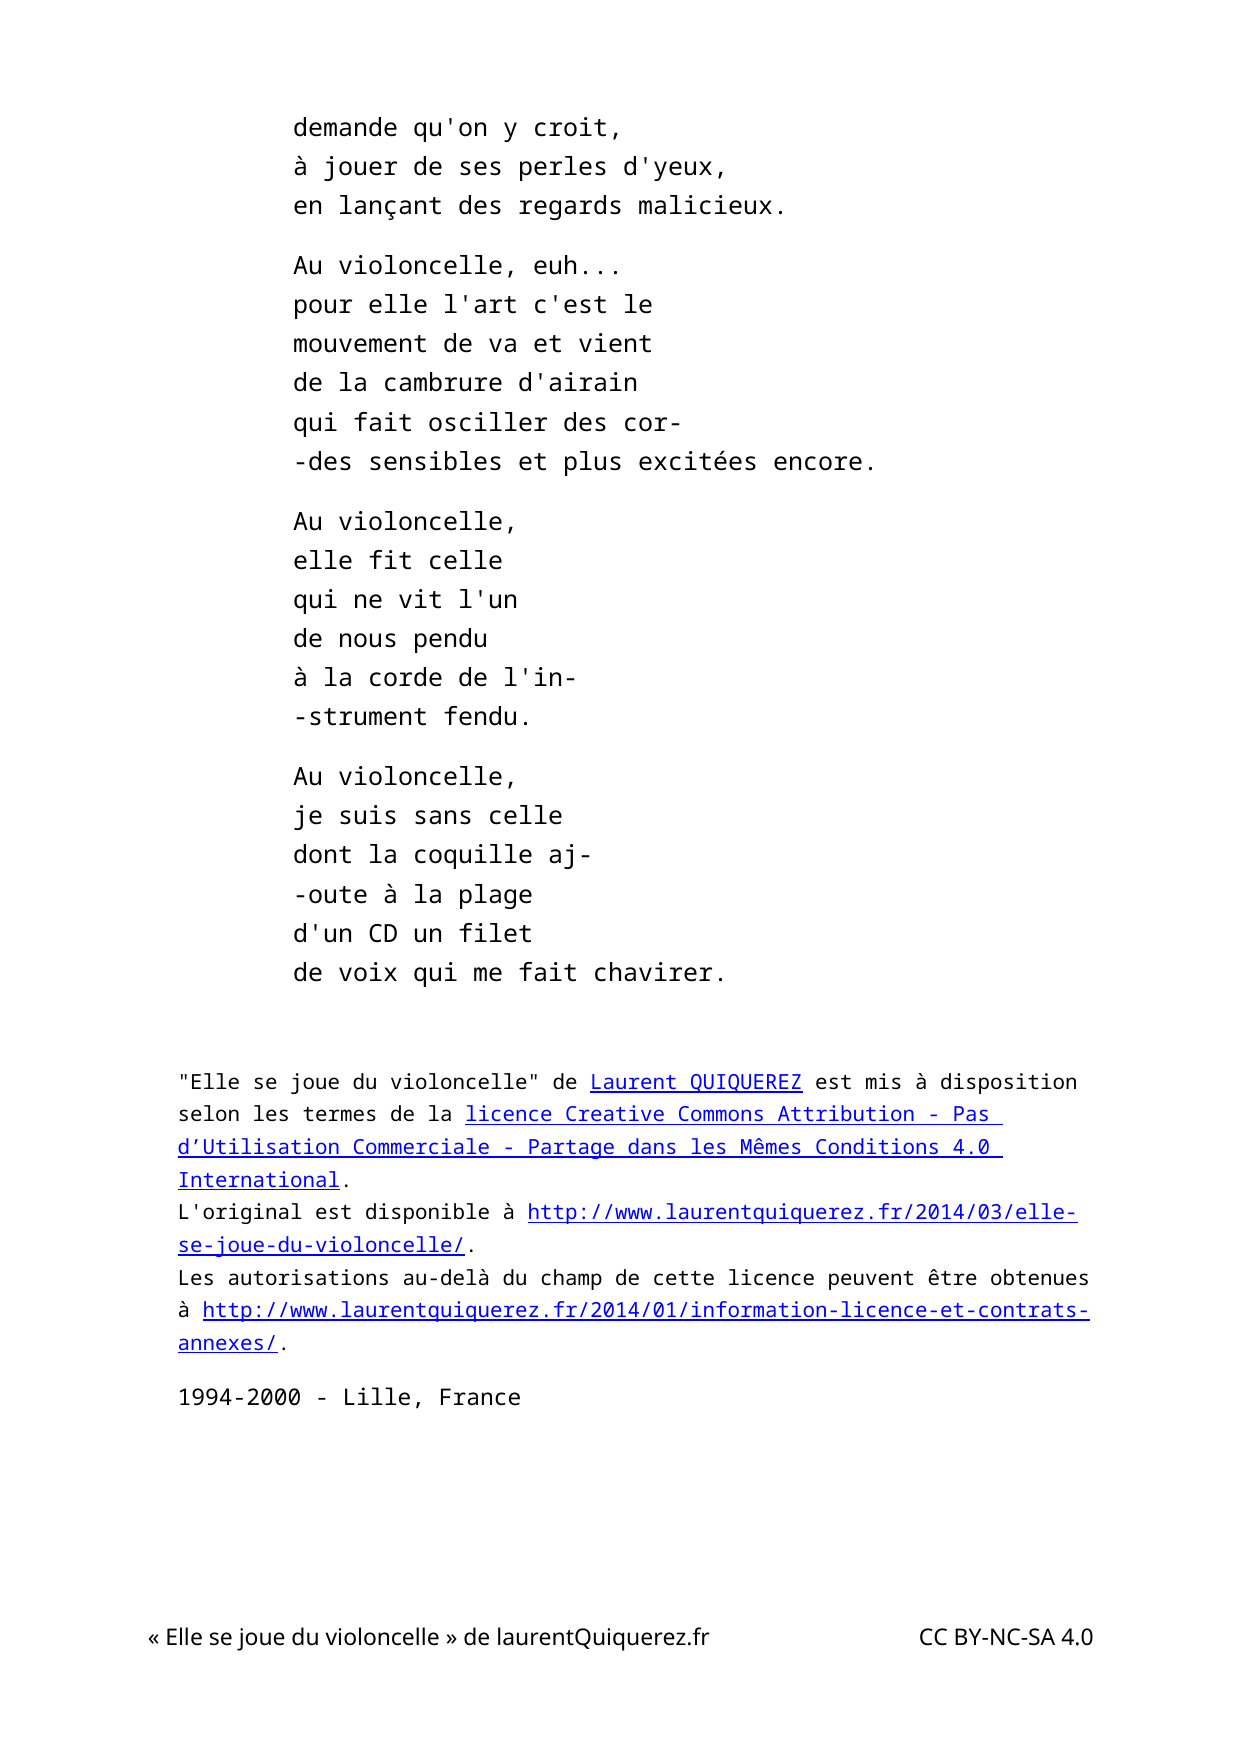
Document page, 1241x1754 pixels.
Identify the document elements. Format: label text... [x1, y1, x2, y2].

text Au violoncelle, euh... pour elle l'art c'est le mouvement de va et vient de la cambrure d'airain qui fait osciller des cor- -des sensibles et plus excitées encore. [293, 247, 1093, 477]
text demande qu'on y croit, à jouer de ses perles d'yeux, en lançant des regards malicieux. [293, 109, 1093, 222]
text Au violoncelle, je suis sans celle dont la coquille aj- -oute à la plage d'un CD un filet de voix qui me fait chavirer. [293, 759, 1093, 989]
text 1994-2000 - Lille, France [177, 1381, 1093, 1412]
text Au violoncelle, elle fit celle qui ne vit l'un de nous pendu à la corde de l'in- -strument fendu. [293, 503, 1093, 733]
text "Elle se joue du violoncelle" de Laurent QUIQUEREZ est mis à disposition selon les termes de la licence Creative Commons Attribution - Pas d’Utilisation Commerciale - Partage dans les Mêmes Conditions 4.0 International. L'original est disponible à http://www.laurentquiquerez.fr/2014/03/elle-se-joue-du-violoncelle/. Les autorisations au-delà du champ de cette licence peuvent être obtenues à http://www.laurentquiquerez.fr/2014/01/information-licence-et-contrats-annexes/. [177, 1014, 1093, 1356]
